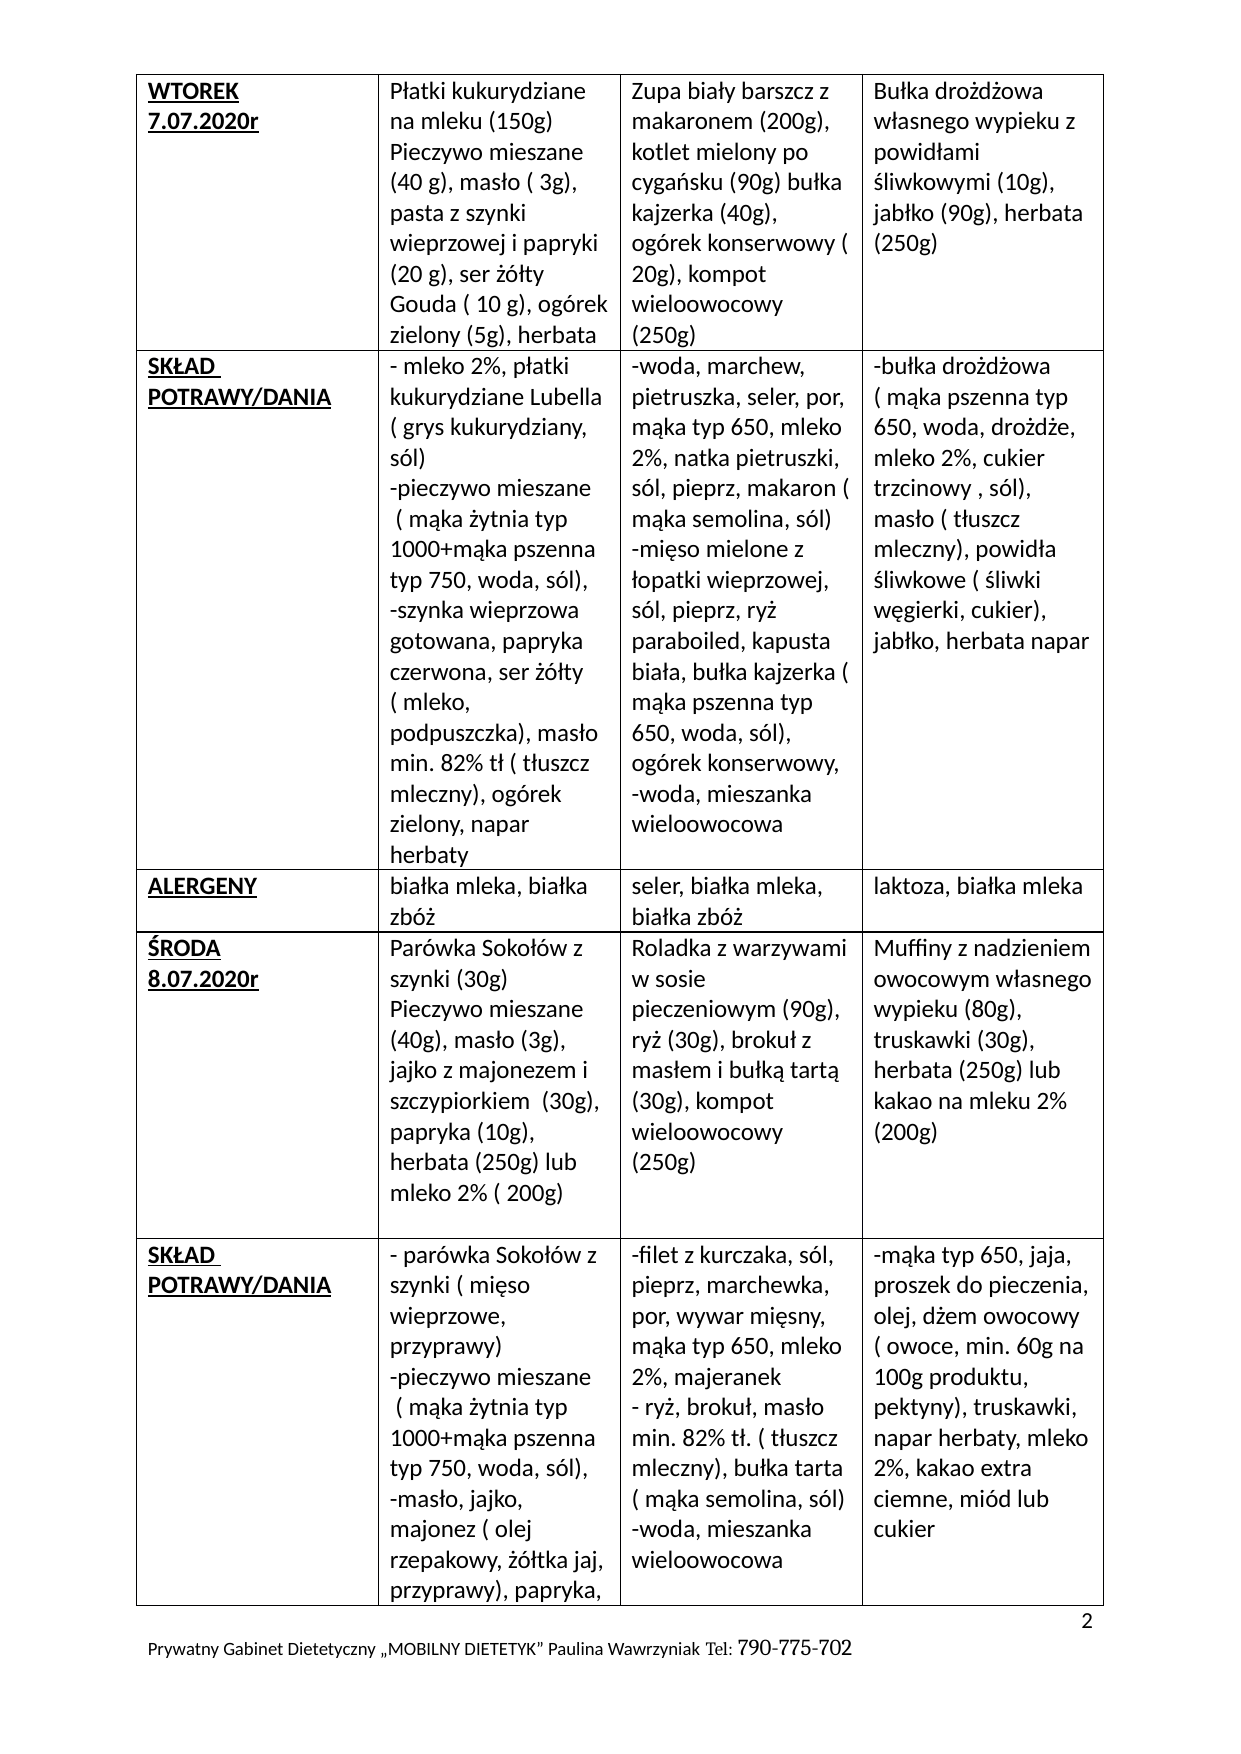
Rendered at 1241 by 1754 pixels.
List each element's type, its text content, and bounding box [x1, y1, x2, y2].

table_cell seler, białka mleka, białka zbóż [621, 870, 862, 931]
table_cell Bułka drożdżowa własnego wypieku z powidłami śliwkowymi (10g), jabłko (90g), herbata (250g) [863, 75, 1103, 349]
table_cell Płatki kukurydziane na mleku (150g) Pieczywo mieszane (40 g), masło ( 3g), pasta z szynki wieprzowej i papryki (20 g), ser żółty Gouda ( 10 g), ogórek zielony (5g), herbata [379, 75, 620, 349]
table_cell Roladka z warzywami w sosie pieczeniowym (90g), ryż (30g), brokuł z masłem i bułką tartą (30g), kompot wieloowocowy (250g) [621, 933, 862, 1238]
table_cell SKŁAD POTRAWY/DANIA [137, 351, 378, 869]
table_cell laktoza, białka mleka [863, 870, 1103, 931]
table_cell ALERGENY [137, 870, 378, 931]
table_cell Zupa biały barszcz z makaronem (200g), kotlet mielony po cygańsku (90g) bułka kajzerka (40g), ogórek konserwowy ( 20g), kompot wieloowocowy (250g) [621, 75, 862, 349]
table_cell Muffiny z nadzieniem owocowym własnego wypieku (80g), truskawki (30g), herbata (250g) lub kakao na mleku 2% (200g) [863, 933, 1103, 1238]
table_cell - parówka Sokołów z szynki ( mięso wieprzowe, przyprawy) -pieczywo mieszane ( mąka żytnia typ 1000+mąka pszenna typ 750, woda, sól), -masło, jajko, majonez ( olej rzepakowy, żółtka jaj, przyprawy), papryka, [379, 1239, 620, 1605]
table_cell - mleko 2%, płatki kukurydziane Lubella ( grys kukurydziany, sól) -pieczywo mieszane ( mąka żytnia typ 1000+mąka pszenna typ 750, woda, sól), -szynka wieprzowa gotowana, papryka czerwona, ser żółty ( mleko, podpuszczka), masło min. 82% tł ( tłuszcz mleczny), ogórek zielony, napar herbaty [379, 351, 620, 869]
table_cell -woda, marchew, pietruszka, seler, por, mąka typ 650, mleko 2%, natka pietruszki, sól, pieprz, makaron ( mąka semolina, sól) -mięso mielone z łopatki wieprzowej, sól, pieprz, ryż paraboiled, kapusta biała, bułka kajzerka ( mąka pszenna typ 650, woda, sól), ogórek konserwowy, -woda, mieszanka wieloowocowa [621, 351, 862, 869]
table_cell ŚRODA 8.07.2020r [137, 933, 378, 1238]
table_cell -mąka typ 650, jaja, proszek do pieczenia, olej, dżem owocowy ( owoce, min. 60g na 100g produktu, pektyny), truskawki, napar herbaty, mleko 2%, kakao extra ciemne, miód lub cukier [863, 1239, 1103, 1605]
table_cell -bułka drożdżowa ( mąka pszenna typ 650, woda, drożdże, mleko 2%, cukier trzcinowy , sól), masło ( tłuszcz mleczny), powidła śliwkowe ( śliwki węgierki, cukier), jabłko, herbata napar [863, 351, 1103, 869]
table_cell -filet z kurczaka, sól, pieprz, marchewka, por, wywar mięsny, mąka typ 650, mleko 2%, majeranek - ryż, brokuł, masło min. 82% tł. ( tłuszcz mleczny), bułka tarta ( mąka semolina, sól) -woda, mieszanka wieloowocowa [621, 1239, 862, 1605]
table_cell SKŁAD POTRAWY/DANIA [137, 1239, 378, 1605]
table_cell WTOREK 7.07.2020r [137, 75, 378, 349]
table_cell białka mleka, białka zbóż [379, 870, 620, 931]
table_cell Parówka Sokołów z szynki (30g) Pieczywo mieszane (40g), masło (3g), jajko z majonezem i szczypiorkiem (30g), papryka (10g), herbata (250g) lub mleko 2% ( 200g) [379, 933, 620, 1238]
